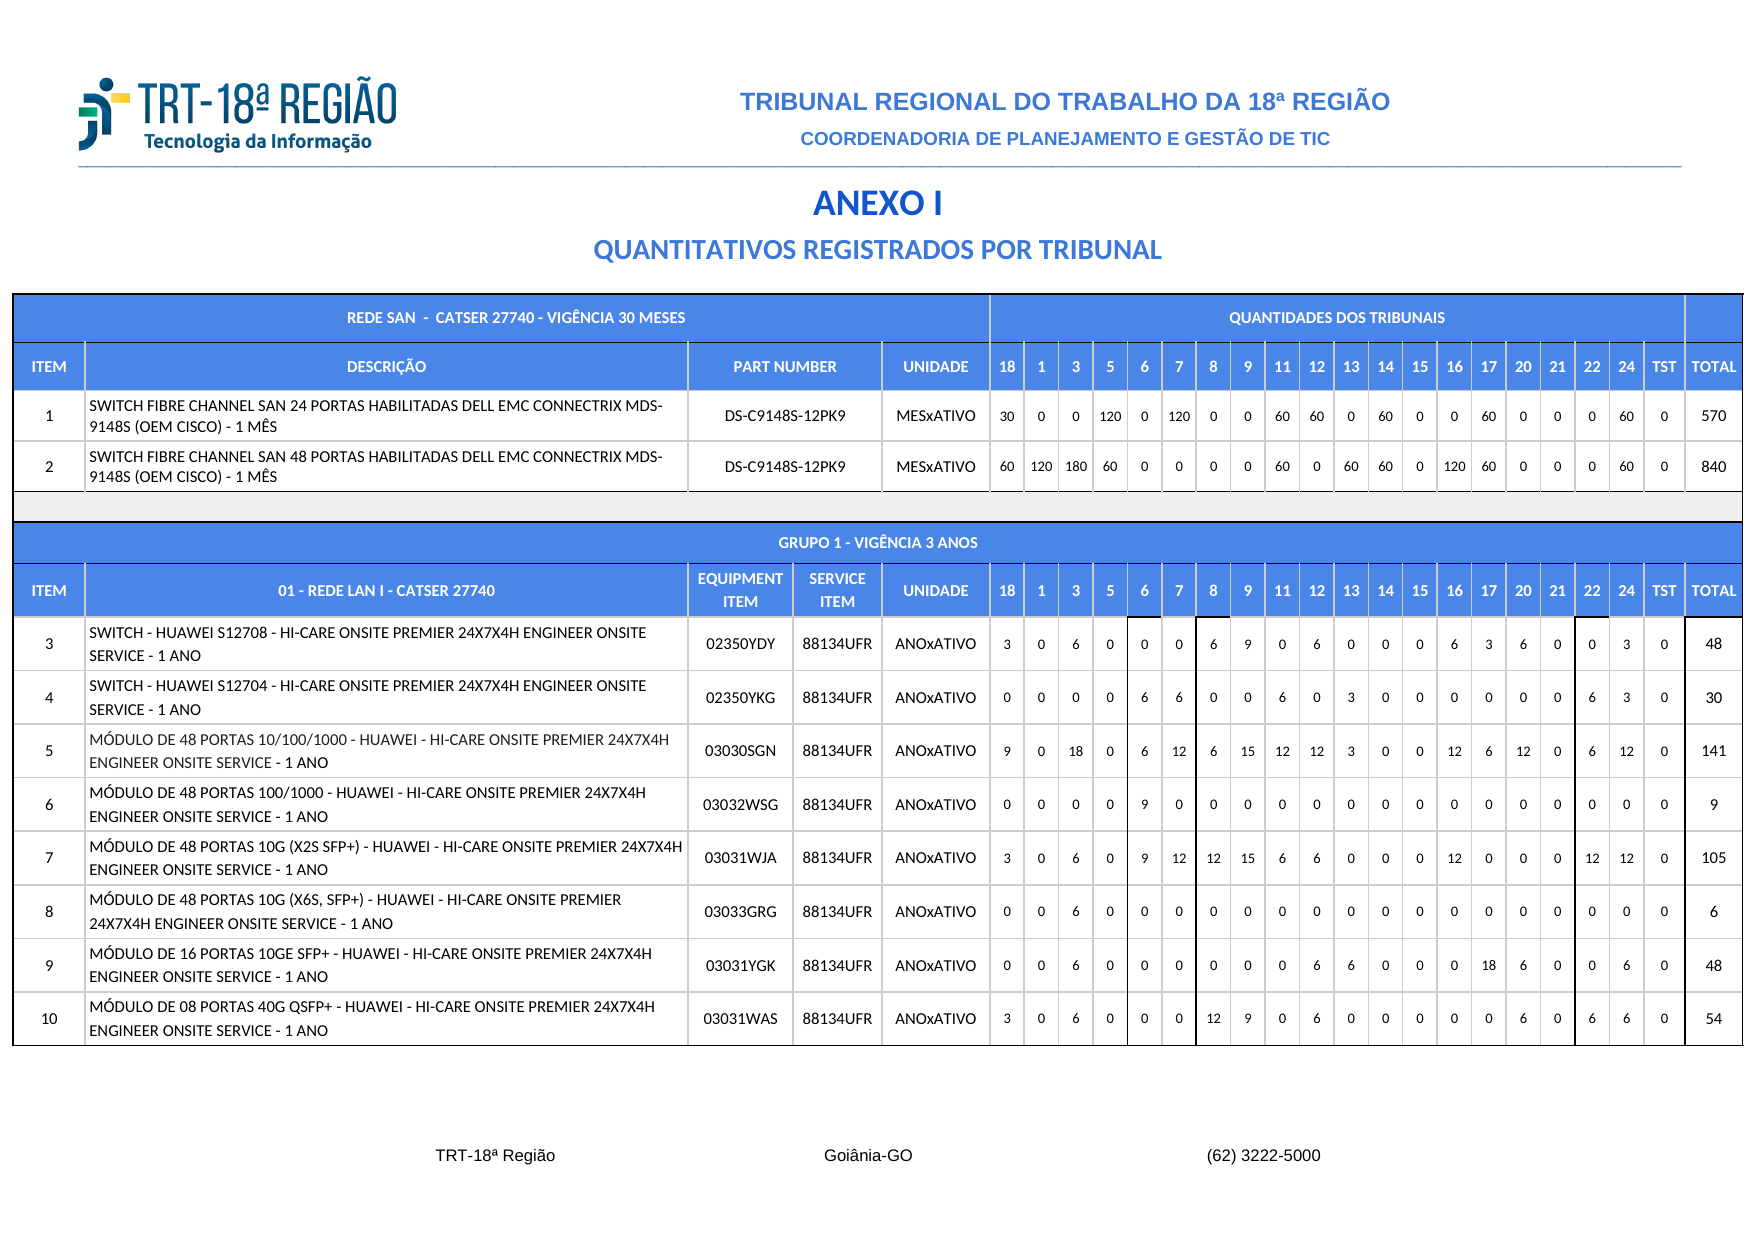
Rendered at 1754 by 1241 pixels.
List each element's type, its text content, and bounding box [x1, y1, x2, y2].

table_cell 2 [14, 442, 84, 491]
table_cell TST [1645, 564, 1684, 616]
table_cell 0 [1128, 442, 1161, 491]
table_cell 0 [1163, 618, 1195, 670]
table_cell 0 [1059, 671, 1092, 723]
table_cell 12 [1507, 725, 1540, 777]
table_cell 0 [1507, 832, 1540, 884]
table_cell 0 [1369, 939, 1402, 991]
table_cell MÓDULO DE 48 PORTAS 10G (X6S, SFP+) - HUAWEI - HI-CARE ONSITE PREMIER 24X7X4H ENGINEER ONSITE SERVICE - 1 ANO [86, 886, 687, 937]
table_cell 0 [1094, 886, 1127, 937]
text ANEXO I [74, 178, 1682, 224]
table_cell 8 [14, 886, 84, 937]
table_cell 12 [1300, 564, 1333, 616]
table_cell 0 [1231, 939, 1264, 991]
table_cell 0 [1025, 618, 1058, 670]
table_cell 8 [1197, 564, 1230, 616]
table_cell 14 [1369, 564, 1402, 616]
table_cell 6 [1300, 939, 1333, 991]
table_cell ANOxATIVO [883, 939, 989, 991]
table_cell 15 [1403, 564, 1436, 616]
table_cell 0 [1094, 671, 1127, 723]
table_cell 0 [1025, 778, 1058, 830]
table_cell 0 [991, 886, 1023, 937]
table_cell 0 [1438, 391, 1471, 440]
table_cell 21 [1541, 564, 1574, 616]
table_cell 0 [1507, 671, 1540, 723]
table_cell ITEM [14, 564, 84, 616]
table_cell 0 [1025, 939, 1058, 991]
table_cell 3 [1059, 564, 1092, 616]
table_cell 3 [1610, 618, 1643, 670]
table_cell 9 [991, 725, 1023, 777]
table_cell 0 [1197, 778, 1230, 830]
table_cell 0 [1128, 886, 1161, 937]
table_cell 0 [1231, 391, 1264, 440]
table_cell UNIDADE [883, 343, 989, 390]
table_cell 0 [1128, 391, 1161, 440]
table_cell 120 [1094, 391, 1127, 440]
table_cell 840 [1686, 442, 1742, 491]
table_cell 0 [1645, 939, 1684, 991]
table_cell 88134UFR [794, 993, 881, 1044]
table_cell TOTAL [1686, 564, 1742, 616]
table_cell 0 [1403, 391, 1436, 440]
table_cell 6 [1576, 725, 1609, 777]
table_cell 12 [1610, 725, 1643, 777]
table_cell 3 [1335, 671, 1368, 723]
table_cell 0 [1438, 671, 1471, 723]
table_cell 03032WSG [689, 778, 792, 830]
table_cell ANOxATIVO [883, 671, 989, 723]
table_cell DS-C9148S-12PK9 [689, 442, 881, 491]
table_cell 0 [1403, 778, 1436, 830]
table_cell 0 [1163, 778, 1195, 830]
table_cell 6 [1300, 832, 1333, 884]
table_cell 6 [1507, 618, 1540, 670]
table_cell 03033GRG [689, 886, 792, 937]
table_cell 88134UFR [794, 671, 881, 723]
table_cell 30 [991, 391, 1023, 440]
table_cell 88134UFR [794, 725, 881, 777]
table_cell 0 [1576, 391, 1609, 440]
table_cell 54 [1686, 993, 1742, 1044]
table_cell EQUIPMENT ITEM [689, 564, 792, 616]
table_cell 570 [1686, 391, 1742, 440]
table_cell 0 [1645, 993, 1684, 1044]
table_cell 6 [1507, 993, 1540, 1044]
table_cell 16 [1438, 343, 1471, 390]
table_cell 6 [1059, 618, 1092, 670]
table_cell 12 [1300, 343, 1333, 390]
table_cell 0 [1231, 671, 1264, 723]
table_cell 0 [991, 671, 1023, 723]
table_cell 18 [991, 343, 1023, 390]
table_cell 12 [1163, 832, 1195, 884]
table_cell 88134UFR [794, 832, 881, 884]
table_cell 0 [1094, 832, 1127, 884]
table_cell 12 [1197, 993, 1230, 1044]
table_cell 0 [1472, 886, 1505, 937]
table_cell 0 [1438, 939, 1471, 991]
table_cell 0 [1576, 442, 1609, 491]
table_cell 4 [14, 671, 84, 723]
table_cell 9 [14, 939, 84, 991]
table_cell 14 [1369, 343, 1402, 390]
table_cell 22 [1576, 343, 1609, 390]
table_cell 0 [1025, 993, 1058, 1044]
picture [73, 73, 401, 155]
table_cell SWITCH FIBRE CHANNEL SAN 24 PORTAS HABILITADAS DELL EMC CONNECTRIX MDS-9148S (OEM CISCO) - 1 MÊS [86, 391, 687, 440]
table_cell ANOxATIVO [883, 832, 989, 884]
table_cell PART NUMBER [689, 343, 881, 390]
table_cell 0 [1369, 993, 1402, 1044]
table_cell 1 [14, 391, 84, 440]
table_cell 0 [1197, 939, 1230, 991]
table_cell 0 [1472, 778, 1505, 830]
table_cell 0 [1403, 832, 1436, 884]
table_cell 0 [1094, 778, 1127, 830]
table_cell 6 [1686, 886, 1742, 937]
table_cell 9 [1686, 778, 1742, 830]
table_cell 9 [1231, 564, 1264, 616]
table_cell 0 [1266, 939, 1299, 991]
table_cell 6 [1059, 939, 1092, 991]
table_cell 0 [1025, 886, 1058, 937]
table_cell MESxATIVO [883, 391, 989, 440]
table_cell 6 [1197, 725, 1230, 777]
table_cell 88134UFR [794, 618, 881, 670]
table_cell 0 [1541, 671, 1574, 723]
table_cell 6 [1163, 671, 1195, 723]
table_cell 0 [1541, 886, 1574, 937]
table_cell 12 [1266, 725, 1299, 777]
table_cell 12 [1438, 725, 1471, 777]
table_cell 18 [991, 564, 1023, 616]
table_cell 24 [1610, 343, 1643, 390]
table_cell 0 [1025, 725, 1058, 777]
table_cell 0 [1197, 671, 1230, 723]
table_cell SWITCH - HUAWEI S12704 - HI-CARE ONSITE PREMIER 24X7X4H ENGINEER ONSITE SERVICE - 1 ANO [86, 671, 687, 723]
table_cell 0 [991, 778, 1023, 830]
table_cell 7 [14, 832, 84, 884]
table_cell 0 [1266, 886, 1299, 937]
table_cell 0 [1128, 993, 1161, 1044]
table_cell ANOxATIVO [883, 993, 989, 1044]
table_cell 15 [1403, 343, 1436, 390]
table_cell 0 [1541, 778, 1574, 830]
table_cell 9 [1231, 343, 1264, 390]
table_cell 0 [1335, 832, 1368, 884]
table_cell 0 [1541, 832, 1574, 884]
table_cell 9 [1128, 832, 1161, 884]
table_cell 0 [1335, 778, 1368, 830]
table_cell 0 [1300, 442, 1333, 491]
table_cell 0 [1403, 939, 1436, 991]
table_cell MÓDULO DE 08 PORTAS 40G QSFP+ - HUAWEI - HI-CARE ONSITE PREMIER 24X7X4H ENGINEER ONSITE SERVICE - 1 ANO [86, 993, 687, 1044]
table_cell 0 [1403, 993, 1436, 1044]
table_cell 11 [1266, 343, 1299, 390]
table_cell 6 [1300, 618, 1333, 670]
table_cell 12 [1610, 832, 1643, 884]
table_cell 0 [1369, 778, 1402, 830]
table_cell 1 [1025, 564, 1058, 616]
table_cell 8 [1197, 343, 1230, 390]
table_cell 3 [1059, 343, 1092, 390]
table_cell 0 [1266, 993, 1299, 1044]
table_cell 6 [1610, 939, 1643, 991]
table_cell 3 [991, 618, 1023, 670]
table_cell 6 [1266, 671, 1299, 723]
table_cell 20 [1507, 564, 1540, 616]
table_cell 0 [1369, 618, 1402, 670]
table_cell 0 [1163, 886, 1195, 937]
table_cell 88134UFR [794, 939, 881, 991]
table_cell 24 [1610, 564, 1643, 616]
table_cell 18 [1472, 939, 1505, 991]
table_cell 0 [1335, 618, 1368, 670]
table_cell 6 [1059, 993, 1092, 1044]
table_cell SERVICE ITEM [794, 564, 881, 616]
table_cell 0 [1335, 391, 1368, 440]
table_cell 6 [1197, 618, 1230, 670]
table_cell ANOxATIVO [883, 618, 989, 670]
table_cell TOTAL [1686, 343, 1742, 390]
table_cell 60 [1094, 442, 1127, 491]
table_cell DESCRIÇÃO [86, 343, 687, 390]
table_cell 0 [1438, 886, 1471, 937]
table_cell 0 [1231, 442, 1264, 491]
table_cell 1 [1025, 343, 1058, 390]
table_cell 17 [1472, 564, 1505, 616]
table_cell 0 [1128, 618, 1161, 670]
table_cell 0 [1094, 939, 1127, 991]
table_cell 0 [1094, 993, 1127, 1044]
table_cell 60 [1300, 391, 1333, 440]
table_cell 120 [1025, 442, 1058, 491]
table_cell 0 [1541, 725, 1574, 777]
table_cell 60 [1266, 442, 1299, 491]
table_cell 12 [1438, 832, 1471, 884]
table_cell 6 [1610, 993, 1643, 1044]
table_cell 0 [1128, 939, 1161, 991]
table_cell 0 [1266, 778, 1299, 830]
table_cell 120 [1438, 442, 1471, 491]
table_cell 15 [1231, 832, 1264, 884]
table_cell 6 [1576, 671, 1609, 723]
table_cell 18 [1059, 725, 1092, 777]
table_cell 0 [1300, 778, 1333, 830]
table_cell 0 [1541, 993, 1574, 1044]
table_cell 0 [1197, 886, 1230, 937]
table_cell 16 [1438, 564, 1471, 616]
table_cell 6 [14, 778, 84, 830]
table_cell 3 [991, 993, 1023, 1044]
table_cell 17 [1472, 343, 1505, 390]
table_cell 10 [14, 993, 84, 1044]
table_cell 15 [1231, 725, 1264, 777]
table_cell 03031WJA [689, 832, 792, 884]
table_cell 6 [1335, 939, 1368, 991]
table_cell 21 [1541, 343, 1574, 390]
table_cell 0 [1541, 618, 1574, 670]
table_cell ANOxATIVO [883, 886, 989, 937]
table_cell 0 [1163, 939, 1195, 991]
table_cell UNIDADE [883, 564, 989, 616]
table_cell 60 [1335, 442, 1368, 491]
table_cell 60 [1472, 391, 1505, 440]
table_cell 60 [991, 442, 1023, 491]
table_cell MESxATIVO [883, 442, 989, 491]
table_cell 6 [1266, 832, 1299, 884]
table_cell 0 [1300, 886, 1333, 937]
table_cell 0 [1163, 442, 1195, 491]
table_cell 0 [1059, 391, 1092, 440]
table_cell 60 [1472, 442, 1505, 491]
table_cell 9 [1128, 778, 1161, 830]
table_cell 7 [1163, 343, 1195, 390]
table_cell 03031YGK [689, 939, 792, 991]
table_cell 0 [1369, 832, 1402, 884]
table_cell 0 [1576, 618, 1609, 670]
table_cell 0 [1507, 442, 1540, 491]
table_cell 0 [1025, 671, 1058, 723]
table_cell 6 [1128, 671, 1161, 723]
table_cell [14, 492, 1742, 521]
table_cell 0 [1163, 993, 1195, 1044]
table_cell 02350YKG [689, 671, 792, 723]
table_cell 3 [1335, 725, 1368, 777]
table_cell 12 [1576, 832, 1609, 884]
table_cell 0 [1645, 778, 1684, 830]
table_cell 6 [1472, 725, 1505, 777]
table_cell 11 [1266, 564, 1299, 616]
table_cell 0 [1645, 618, 1684, 670]
table_cell 13 [1335, 343, 1368, 390]
table_cell 0 [1507, 391, 1540, 440]
table_cell MÓDULO DE 16 PORTAS 10GE SFP+ - HUAWEI - HI-CARE ONSITE PREMIER 24X7X4H ENGINEER ONSITE SERVICE - 1 ANO [86, 939, 687, 991]
table_cell 6 [1507, 939, 1540, 991]
table_cell SWITCH - HUAWEI S12708 - HI-CARE ONSITE PREMIER 24X7X4H ENGINEER ONSITE SERVICE - 1 ANO [86, 618, 687, 670]
table_cell 0 [1472, 993, 1505, 1044]
table_cell 0 [1403, 618, 1436, 670]
table_cell 0 [991, 939, 1023, 991]
table_cell 6 [1128, 725, 1161, 777]
table_cell 3 [1472, 618, 1505, 670]
table_cell MÓDULO DE 48 PORTAS 100/1000 - HUAWEI - HI-CARE ONSITE PREMIER 24X7X4H ENGINEER ONSITE SERVICE - 1 ANO [86, 778, 687, 830]
table_cell 0 [1059, 778, 1092, 830]
table_cell 20 [1507, 343, 1540, 390]
table_cell 0 [1403, 671, 1436, 723]
table_cell 5 [1094, 343, 1127, 390]
table_cell 0 [1197, 442, 1230, 491]
table_cell 141 [1686, 725, 1742, 777]
table_cell 6 [1576, 993, 1609, 1044]
table_cell 3 [1610, 671, 1643, 723]
table_cell 0 [1507, 886, 1540, 937]
table_cell 0 [1645, 832, 1684, 884]
table_cell 0 [1645, 886, 1684, 937]
table_cell 0 [1369, 725, 1402, 777]
table_cell 01 - REDE LAN I - CATSER 27740 [86, 564, 687, 616]
table_cell MÓDULO DE 48 PORTAS 10G (X2S SFP+) - HUAWEI - HI-CARE ONSITE PREMIER 24X7X4H ENGINEER ONSITE SERVICE - 1 ANO [86, 832, 687, 884]
table_cell 0 [1403, 886, 1436, 937]
table_cell 9 [1231, 993, 1264, 1044]
table_cell 0 [1541, 939, 1574, 991]
table_cell 0 [1576, 778, 1609, 830]
table_cell 6 [1128, 564, 1161, 616]
table_cell 5 [14, 725, 84, 777]
table_cell 0 [1541, 442, 1574, 491]
table_cell ANOxATIVO [883, 725, 989, 777]
table_cell TST [1645, 343, 1684, 390]
table_cell 12 [1163, 725, 1195, 777]
table_cell 6 [1059, 832, 1092, 884]
table_cell 6 [1438, 618, 1471, 670]
table_cell 3 [991, 832, 1023, 884]
table_cell 0 [1645, 725, 1684, 777]
table_cell 0 [1025, 832, 1058, 884]
table_cell 3 [14, 618, 84, 670]
table_cell 5 [1094, 564, 1127, 616]
table_cell 30 [1686, 671, 1742, 723]
table_cell 0 [1335, 886, 1368, 937]
table_cell 0 [1645, 391, 1684, 440]
table_cell 60 [1610, 442, 1643, 491]
table_cell 9 [1231, 618, 1264, 670]
table_cell 0 [1369, 886, 1402, 937]
table_cell 7 [1163, 564, 1195, 616]
table_cell 48 [1686, 618, 1742, 670]
table_cell 6 [1128, 343, 1161, 390]
table_cell 0 [1025, 391, 1058, 440]
table_cell 03030SGN [689, 725, 792, 777]
table_cell 60 [1369, 442, 1402, 491]
table_cell ANOxATIVO [883, 778, 989, 830]
table_cell 0 [1541, 391, 1574, 440]
table_cell 0 [1197, 391, 1230, 440]
table_cell 88134UFR [794, 778, 881, 830]
table_cell 0 [1231, 886, 1264, 937]
table_cell 0 [1438, 993, 1471, 1044]
table_header REDE SAN - CATSER 27740 - VIGÊNCIA 30 MESES [14, 295, 989, 341]
table_cell SWITCH FIBRE CHANNEL SAN 48 PORTAS HABILITADAS DELL EMC CONNECTRIX MDS-9148S (OEM CISCO) - 1 MÊS [86, 442, 687, 491]
table_cell 0 [1094, 618, 1127, 670]
table_cell 0 [1610, 886, 1643, 937]
table_cell 60 [1369, 391, 1402, 440]
text QUANTITATIVOS REGISTRADOS POR TRIBUNAL [74, 231, 1682, 267]
table_cell 6 [1300, 993, 1333, 1044]
table_cell 0 [1231, 778, 1264, 830]
table_cell 03031WAS [689, 993, 792, 1044]
table_cell 0 [1645, 671, 1684, 723]
table_cell 0 [1266, 618, 1299, 670]
table_cell 02350YDY [689, 618, 792, 670]
table_header QUANTIDADES DOS TRIBUNAIS [991, 295, 1684, 341]
table_cell GRUPO 1 - VIGÊNCIA 3 ANOS [14, 523, 1742, 563]
table_cell 0 [1645, 442, 1684, 491]
table_cell 0 [1576, 886, 1609, 937]
table_cell 0 [1438, 778, 1471, 830]
table_cell 120 [1163, 391, 1195, 440]
table_cell 22 [1576, 564, 1609, 616]
table_cell 0 [1403, 725, 1436, 777]
table_cell 0 [1576, 939, 1609, 991]
table_cell 105 [1686, 832, 1742, 884]
table_header [1686, 295, 1742, 341]
table_cell 0 [1094, 725, 1127, 777]
table_cell 0 [1507, 778, 1540, 830]
table_cell 0 [1300, 671, 1333, 723]
table_cell 0 [1369, 671, 1402, 723]
table_cell 60 [1610, 391, 1643, 440]
table_cell 0 [1472, 832, 1505, 884]
table_cell 0 [1335, 993, 1368, 1044]
table_cell 12 [1197, 832, 1230, 884]
table_cell 0 [1610, 778, 1643, 830]
table_cell DS-C9148S-12PK9 [689, 391, 881, 440]
table_cell 60 [1266, 391, 1299, 440]
table_cell 88134UFR [794, 886, 881, 937]
table_cell 12 [1300, 725, 1333, 777]
table_cell 180 [1059, 442, 1092, 491]
table_cell 13 [1335, 564, 1368, 616]
table_cell 0 [1403, 442, 1436, 491]
table_cell 48 [1686, 939, 1742, 991]
table_cell 0 [1472, 671, 1505, 723]
table_cell 6 [1059, 886, 1092, 937]
table_cell MÓDULO DE 48 PORTAS 10/100/1000 - HUAWEI - HI-CARE ONSITE PREMIER 24X7X4H ENGINEER ONSITE SERVICE - 1 ANO [86, 725, 687, 777]
table_cell ITEM [14, 343, 84, 390]
